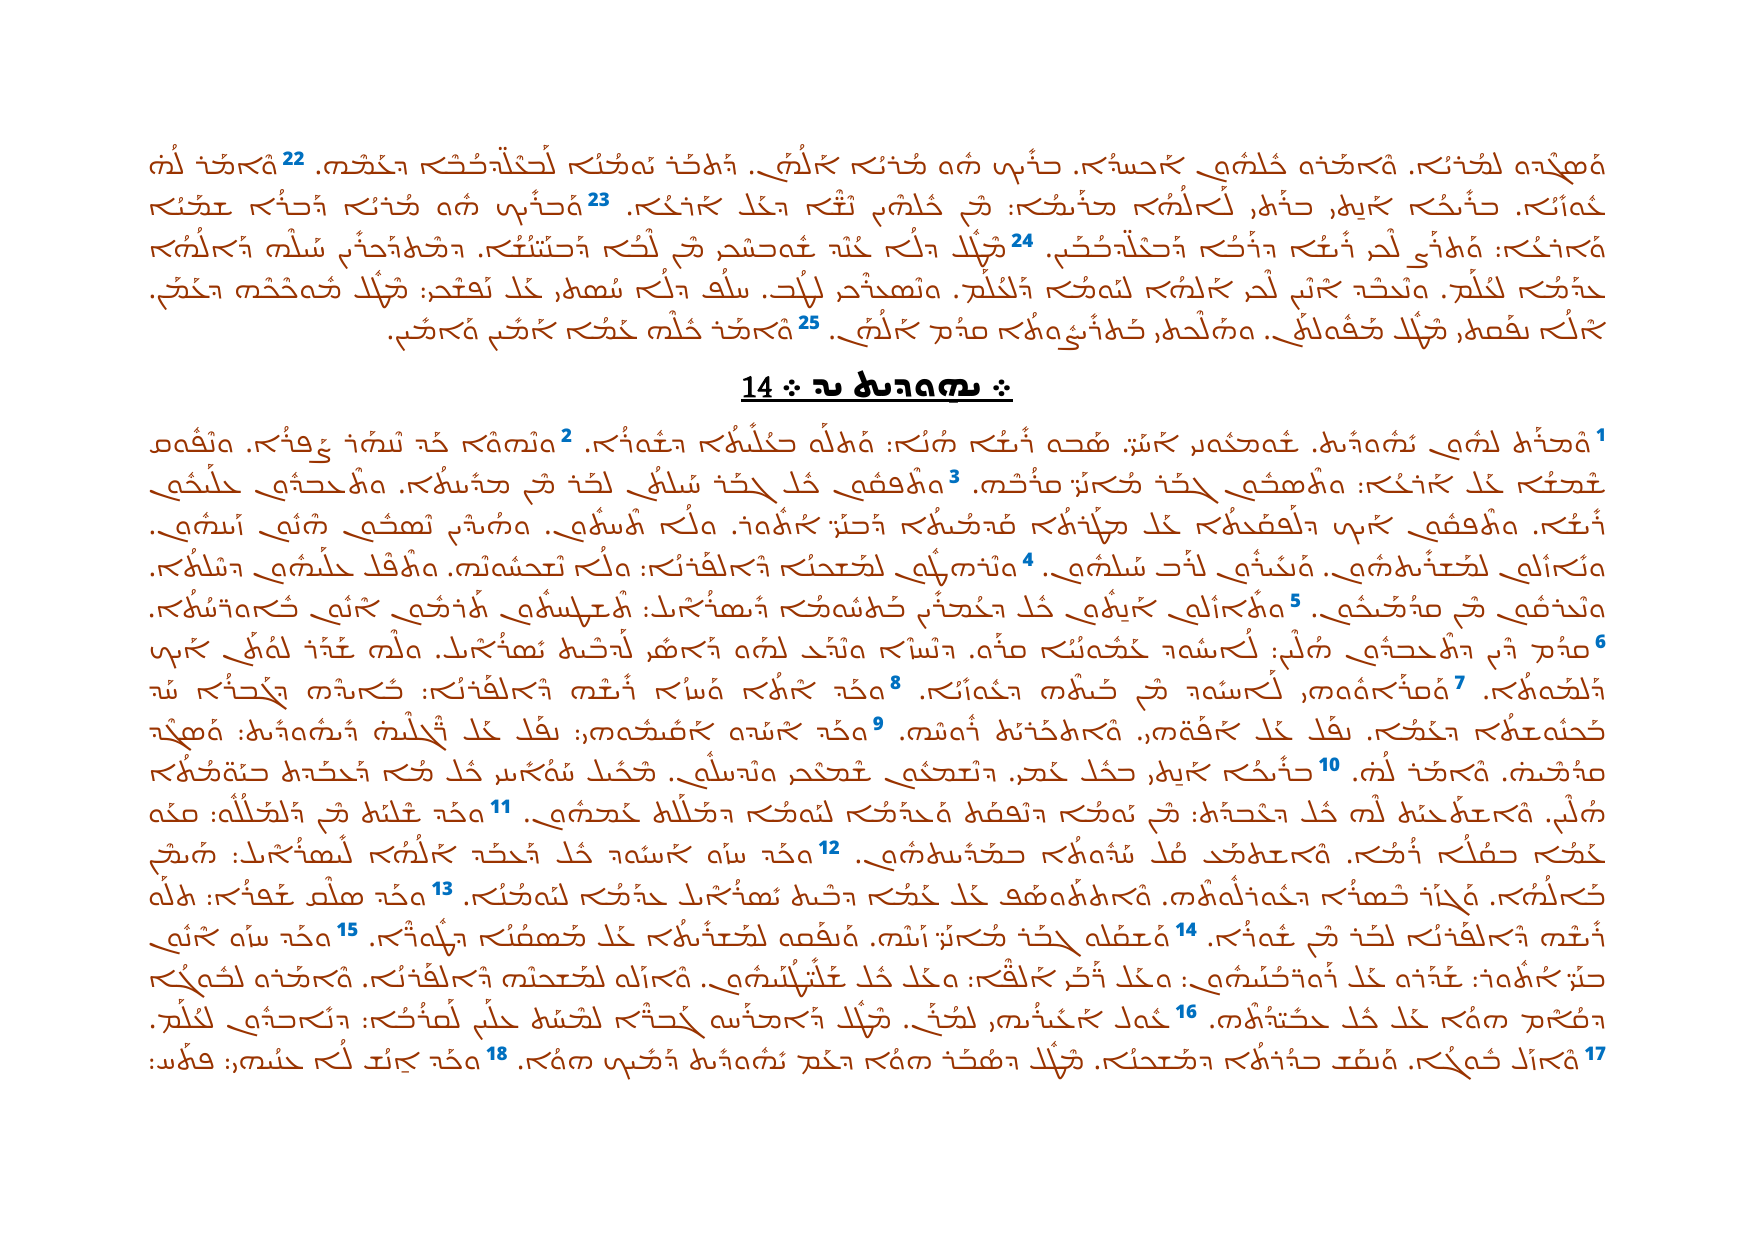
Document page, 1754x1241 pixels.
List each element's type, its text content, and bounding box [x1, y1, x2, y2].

text 1 ܘܶܡܪܰܬ ܠܗܽܘܢ ܝܺܗܽܘܕܺܝܬ. ܫܽܘܡܥܽܘܢܝ ܐܰܚܰܝ̈. ܣܰܒܘ ܪܺܝܫܳܐ ܗܳܢܳܐ: ܘܰܬܠܰܘ ܒܥܳܠܺܝܬܳܐ ܕܫܽܘܪܳܐ. 2 ܘܢܶܗܘܶܐ ܟܰܕ ܢܶܢܗܰܪ ܨܰܦܪܳܐ. ܘܢܶܦܽܘܩ ܫܶܡܫܳܐ ܥܰܠ ܐܰܪܥܳܐ: ܘܬܶܣܒܽܘܢ ܓܒܰܪ ܡܳܐܢܰܝ̈ ܩܪܳܒܶܗ. 3 ܘܬܶܦܩܽܘܢ ܟܽܠ ܓܒܰܪ ܚܰܝܠܬܳܢ ܠܒܰܪ ܡܶܢ ܡܕܺܝܢܬܳܐ. ܘܬܶܥܒܕܽܘܢ ܥܠܰܝܟܽܘܢ ܪܺܝܫܳܐ. ܘܬܶܦܩܽܘܢ ܐܰܝܟ ܕܠܰܦܩܰܥܬܳܐ ܥܰܠ ܡܛܰܪܬܳܐ ܩܰܕܡܳܝܬܳܐ ܕܰܒܢܰܝ̈ ܐܳܬܽܘܪ. ܘܠܳܐ ܬܶܚܬܽܘܢ. ܘܗܳܝܕܶܝܢ ܢܶܣܒܽܘܢ ܗܶܢܽܘܢ ܙܰܝܢܗܽܘܢ. ܘܢܺܐܙܽܠܘܢ ܠܡܰܫܪܺܝܬܗܽܘܢ. ܘܰܢܥܺܝܪܽܘܢ ܠܪܰܒ ܚܰܝܠܗܽܘܢ. 4 ܘܢܶܪܗܛܽܘܢ ܠܡܰܫܟܢܳܐ ܕܶܐܠܦܰܪܢܳܐ: ܘܠܳܐ ܢܶܫܟܚܽܘܢܶܗ. ܘܬܶܦܶܠ ܥܠܰܝܗܽܘܢ ܕܚܶܠܬܳܐ. ܘܢܶܥܪܩܽܘܢ ܡܶܢ ܩܕܳܡܰܝܟܽܘܢ. 5 ܘܬܺܐܙܽܠܘܢ ܐܰܢ̱ܬܽܘܢ ܟܽܠ ܕܥܳܡܪܺܝܢ ܒܰܬܚܽܘܡܳܐ ܕܺܝܣܪܳܐܶܝܠ: ܬܶܫܛܚܬܽܘܢ ܬܰܪܡܽܘܢ ܐܶܢܽܘܢ ܒܽܐܘܪ̈ܚܳܬܳܐ. 6 ܩܕܳܡ ܕܶܝܢ ܕܬܶܥܒܕܽܘܢ ܗܳܠܶܝܢ: ܠܳܐܝܚܽܘܕ ܥܰܡܽܘܢܳܝܳܐ ܩܪܰܘ. ܕܢܶܚܙܶܐ ܘܢܶܕܰܥ ܠܗܰܘ ܕܰܐܣܺܝ ܠܰܕܒܶܝܬ ܝܺܣܪܳܐܶܝܠ. ܘܠܶܗ ܫܰܕܰܪ ܠܘܳܬܰܢ ܐܰܝܟ ܕܰܠܡܰܘܬܳܐ. 7 ܘܰܩܪܰܐܘܽܘܗܝ ܠܰܐܚܝܺܘܕ ܡܶܢ ܒܰܝܬܶܗ ܕܥܽܘܙܺܝܳܐ. 8 ܘܟܰܕ ܐܶܬܳܐ ܘܰܚܙܳܐ ܪܺܝܫܶܗ ܕܶܐܠܦܰܪܢܳܐ: ܒܺܐܝܕܶܗ ܕܓܰܒܪܳܐ ܚܰܕ ܒܰܟܢܽܘܫܬܳܐ ܕܥܰܡܳܐ. ܢܦܰܠ ܥܰܠ ܐܰܦܰܘ̈ܗܝ. ܘܶܐܬܟܰܪܝܰܬ ܪܽܘܚܶܗ. 9 ܘܟܰܕ ܐܶܚܰܕܘ ܐܰܩܺܝܡܽܘܗܝ: ܢܦܰܠ ܥܰܠ ܪ̈ܶܓܠܶܝܗ̇ ܕܺܝܗܽܘܕܺܝܬ: ܘܰܣܓܶܕ ܩܕܳܡܶܝܗ̇. ܘܶܐܡܰܪ ܠܳܗ̇. 10 ܒܪܺܝܟܳܐ ܐܰܢ̱ܬܝ ܒܟܽܠ ܥܰܡܝ. ܕܢܶܫܡܥܽܘܢ ܫܶܡܥܶܟܝ ܘܢܶܕܚܠܽܘܢ. ܡܶܟܺܝܠ ܚܰܘܳܐܺܝܢܝ ܟܽܠ ܡܳܐ ܕܰܥܒܰܕܬ ܒܝܰܘ̈ܡܳܬܳܐ ܗܳܠܶܝܢ. ܘܶܐܫܬܰܥܝܰܬ ܠܶܗ ܟܽܠ ܕܥܶܒܕܰܬ: ܡܶܢ ܝܰܘܡܳܐ ܕܢܶܦܩܰܬ ܘܰܥܕܰܡܳܐ ܠܝܰܘܡܳܐ ܕܡܰܠܰܠܬ ܥܰܡܗܽܘܢ. 11 ܘܟܰܕ ܫܶܠܝܰܬ ܡܶܢ ܕܰܠܡܰܠܳܠܽܘ: ܩܥܰܘ ܥܰܡܳܐ ܒܩܳܠܳܐ ܪܳܡܳܐ. ܘܶܐܫܬܡܰܥ ܩܳܠ ܚܰܕܽܘܬܳܐ ܒܡܰܕܺܝܢܬܗܽܘܢ. 12 ܘܟܰܕ ܚܙܰܘ ܐܰܚܝܺܘܕ ܟܽܠ ܕܰܥܒܰܕ ܐܰܠܳܗܳܐ ܠܺܝܣܪܳܐܶܝܠ: ܗܰܝܡܶܢ ܒܰܐܠܳܗܳܐ. ܘܰܓܙܰܪ ܒܶܣܪܳܐ ܕܥܽܘܪܠܽܘܬܶܗ. ܘܶܐܬܬܰܘܣܰܦ ܥܰܠ ܥܰܡܳܐ ܕܒܶܝܬ ܝܺܣܪܳܐܶܝܠ ܥܕܰܡܳܐ ܠܝܰܘܡܳܢܳܐ. 13 ܘܟܰܕ ܣܠܶܩ ܫܰܦܪܳܐ: ܬܠܰܘ ܪܺܝܫܶܗ ܕܶܐܠܦܰܪܢܳܐ ܠܒܰܪ ܡܶܢ ܫܽܘܪܳܐ. 14 ܘܰܫܩܰܠܘ ܓܒܰܪ ܡܳܐܢܰܝ̈ ܙܰܝܢܶܗ. ܘܰܢܦܰܩܘ ܠܡܰܫܪܺܝܬܳܐ ܥܰܠ ܡܰܣܩܳܢܳܐ ܕܛܽܘܖ̈ܶܐ. 15 ܘܟܰܕ ܚܙܰܘ ܐܶܢܽܘܢ ܒܢܰܝ̈ ܐܳܬܽܘܪ: ܫܰܕܰܪܘ ܥܰܠ ܪܰܘܪ̈ܒܳܢܰܝܗܽܘܢ: ܘܥܰܠ ܖ̈ܰܒܰܝ ܐܰܠܦ̈ܶܐ: ܘܥܰܠ ܟܽܠ ܫܰܠܺܝ̈ܛܳܢܰܝܗܽܘܢ. ܘܶܐܙܰܠܘ ܠܡܰܫܟܢܶܗ ܕܶܐܠܦܰܪܢܳܐ. ܘܶܐܡܰܪܘ ܠܒܽܘܓܳܐ ܕܩܳܐܶܡ ܗܘܳܐ ܥܰܠ ܟܽܠ ܥܒܺܝ̈ܕܳܬܶܗ. 16 ܥܽܘܠ ܐܰܥܺܝܪܳܝܗܝ ܠܡܳܪܰܢ. ܡܶܛܽܠ ܕܰܐܡܪܰܚܘ ܓܰܒܖ̈ܶܐ ܠܡܶܚܰܬ ܥܠܰܝܢ ܠܰܩܪܳܒܳܐ: ܕܢܺܐܒܕܽܘܢ ܠܥܳܠܰܡ. 17 ܘܶܐܙܰܠ ܒܽܘܓܳܐ. ܘܰܢܩܰܫ ܒܕܳܪܬܳܐ ܕܡܰܫܟܢܳܐ. ܡܶܛܽܠ ܕܣܳܒܰܪ ܗܘܳܐ ܕܥܰܡ ܝܺܗܽܘܕܺܝܬ ܕܰܡܺܝܟ ܗܘܳܐ. 18 ܘܟܰܕ ܐ̱ܢܳܫ ܠܳܐ ܥܢܳܝܗܝ: ܦܬܰܚ: ܘܥ̣ܰܠ ܩܰܝܛܽܘܢܳܐ. ܘܶܐܫܟܚܶܗ ܠܶܐܠܦܰܪܢܳܐ ܟܰܕ ܫܕܶܐ ܥܰܪܛܶܠ. ܘܪܺܝܫܶܗ ܫܩܺܝܠ ܡܶܢܶܗ. ܘܰܓܥܳܐ ܒܩܳܠܳܐ ܪܳܡܳܐ ܘܒܰܒܟܳܬܳܐ ܘܰܒܬܶܢ̈ܚܳܬܳܐ ܘܒܰܓܥܳܬܳܐ ܪܰܒܬܳܐ ܨܰܪܺܝ ܠܒܽܘܫܰܘ̈ܗܝ. 19 ܘܥ̣ܰܠ ܠܡܰܫܟܢܳܐ ܐܰܝܟܳܐ ܕܫܰܪܝܳܐ ܗܘܳܬ ܝܺܗܽܘܕܺܝܬ: ܘܠܳܐ ܐܶܫܟܚܳܗ̇. ܘܰܢܦܰܩ ܠܘܳܬ ܥܰܡܳܐ ܘܶܐܡܰܪ ܠܗܽܘܢ. 20 ܛܠܰܡܘ ܥܰܒܕ̈ܶܐ ܡܳܖ̈ܰܝܗܽܘܢ. ܕܥܶܒܕܰܬ ܒܶܗܬܬܳܐ ܗܳܕܶܐ ܐܰܢ̱ܬܬܳܐ ܚܕܳܐ ܡܶܢ ܥܶܒܪ̈ܳܝܶܐ ܒܒܰܝܬܶܗ ܕܢܒܽܘܟܳܕܢܳܨܰܪ. ܡܶܛܽܠ ܕܗܳܐ ܐܶܠܦܰܪܢܳܐ ܪܡܶܐ ܥܰܠ ܐܰܪܥܳܐ: ܘܪܺܝܫܶܗ ܫܩܺܝܠ ܡܶܢܶܗ. 21 ܟܰܕ ܫܡܰܥ ܡܶܠܰܘ̈ܗܝ ܖ̈ܰܒܰܝ ܚܰܝ̈ܠܶܐ ܕܳܐܬܽܘܪ: ܨܰܪܺܝܘ ܟܽܘܬܺܝܢ̈ܝܳܬܗܽܘܢ: ܘܶܐܬܕܰܠܚܰܬ ܢܰܦܫܗܽܘܢ ܛܳܒ ܒܓܰܘ ܡܰܫܪܺܝܬܳܐ. [148, 426, 1606, 1084]
text 1 ܘܟܰܕ ܗܘܳܐ ܪܰܡܫܳܐ: ܩܳܡܘ ܥܰܒܕܰܘ̈ܗܝ ܠܡܺܐܙܰܠ. ܘܶܐܚܰܕ ܒܽܘܓܳܐ ܬܰܪܥܳܐ ܕܡܰܫܟܢܳܐ ܡܶܢ ܠܒܰܪ. ܘܰܐܦܶܩ ܠܟܽܠ ܕܩܳܝܡܺܝܢ ܩܕܳܡ ܡܳܪܶܗ. ܘܶܐܙܰܠ ܐ̱ܢܳܫ ܐ̱ܢܳܫ ܠܒܶܝܬ ܡܰܫܟܢܶܗ. 2 ܡܶܛܽܠ ܕܰܠܐܶܝܢ ܗܘܰܘ ܒܣܽܘܓܳܐܐ ܕܡܰܫܬܝܳܐ ܕܰܗܘܳܐ. 3 ܘܶܐܫܬܰܚܪܰܬ ܝܺܗܽܘܕܺܝܬ ܒܰܠܚܽܘܕܶܝܗ̇ ܒܡܰܫܟܢܳܐ. 4 ܘܶܐܠܦܰܪܢܳܐ ܪܡܶܐ ܗܘܳܐ ܥܰܠ ܥܰܪܣܶܗ. ܡܶܛܽܠ ܕܣܰܓܺܝ ܗܘܳܐ ܥܠܰܘܗܝ ܚܰܡܪܳܐ. 5 ܘܶܐܡܪܰܬ ܝܺܗܽܘܕܺܝܬ ܠܰܐܡܬܳܗ̇: ܕܰܬܩܽܘܡ ܠܒܰܪ ܡܶܢ ܩܰܝܛܽܘܢܳܐ: ܠܡܶܛܰܪ ܡܰܦܩܳܗ̇ ܐܰܝܟ ܕܰܒܟܽܠܝܽܘܡ. ܡܶܛܽܠ ܕܶܐܡܪܰܬ ܕܳܐܬܝܳܐ ܐ̱ܢܳܐ ܠܰܨܠܽܘܬܳܐ. ܐܳܦ ܠܒܽܘܓܳܐ ܐܶܡܪܰܬ ܐܰܝܟ ܡ̈ܶܠܶܐ ܗܳܠܶܝܢ. ܘܶܐܙܰܠܘ ܡܶܢ ܬܰܡܳܢ ܟܽܠܗܽܘܢ. ܘܠܳܐ ܐ̱ܢܳܫ ܐܶܫܬܚܰܪ ܒܩܰܝܛܽܘܢܳܐ: ܪܰܒܳܐ ܐܰܘ ܙܥܽܘܪܳܐ. 6 ܘܩܳܡܰܬ ܝܺܗܽܘܕܺܝܬ ܠܘܳܬ ܪܺܝܫܶܗ ܕܶܐܠܦܰܪܢܳܐ. 7 ܘܶܐܡܪܰܬ ܡܪܳܝܳܐ ܡܳܪܝܳܐ: ܐܰܠܳܗܳܐ ܕܟܽܠ ܚܰܝܠܰܘ̈ܳܢ: ܚܽܘܪ ܒܫܳܥܬܳܐ ܗܳܕܶܐ ܒܰܥܒܳܕܳܐ ܕܺܐܝ̈ܕܰܝ ܠܪܽܘܡܳܐ ܕܽܐܘܪܺܫܠܶܡ. ܡܶܛܽܠ ܕܙܰܒܢܳܐ ܗܽܘ ܠܰܡܪܰܚܳܦܽܘ ܥܰܠ ܝܳܪܬܽܘܬܳܟ. ܘܰܥܒܶܕ ܨܳܢ̈ܥܳܬܶܗ ܕܠܶܒܝ. ܠܰܬܒܳܪܳܐ ܕܥܰܡ̈ܡܶܐ ܕܩܳܡܘ ܥܠܰܝܢ. 8 ܘܩܶܪܒܰܬ ܠܘܳܬ ܥܰܡܽܘܕܳܐ ܕܺܐܝܬ ܗܘܳܐ ܠܘܳܬ ܪܺܝܫܶܗ ܐܶܠܦܰܪܢܳܐ. ܘܫܶܡܛܰܬ ܢܺܐܢܪܶܗ. ܘܩܶܪܒܰܬ ܠܘܳܬ ܥܰܪܣܶܗ. 9 ܘܶܐܚܕܰܬ ܒܣܥܪܳܐ ܕܪܺܝܫܶܗ. ܘܶܐܡܪܰܬ: ܚܰܝܶܠܰܝܢܝ ܐܰܠܳܗܳܐ ܕܺܝܣܪܳܐܶܝܠ ܒܝܰܘܡܳܐ ܗܳܢܳܐ. 10 ܘܰܡܚܳܬܶܗ ܥܰܠ ܨܰܘܪܶܗ ܒܢܺܐܢܪܳܐ ܬܰܪܬܶܝܢ ܙܰܒܢܺܝ̈ܢ. ܘܰܫܩܰܠܬܶܗ ܠܪܺܝܫܶܗ ܡܶܢܶܗ. ܘܥܰܓܶܠܬܶܗ ܠܦܰܓܪܶܗ ܡܶܢ ܬܶܫܘܺܝܬܶܗ. ܘܢܶܣܒܰܬ ܟܶܠܬܶܗ ܡܶܢ ܡܓܽܘ̈ܕܶܐ. 11 ܘܒܳܬܰܪ ܩܰܠܺܝܠ ܢܶܦܩܰܬ ܘܝܶܗܒܰܬ ܠܰܐܡܬܳܗ̇ ܪܺܝܫܶܗ ܕܶܐܠܦܰܪܢܳܐ. ܘܰܪܡܝܰܬܶܗ ܒܬܰܪܡܳܠܳܐ ܕܣܰܝܒܽܘܪܬܳܗ̇. 12 ܘܰܢܦܰܩ ܬܰܪ̈ܬܰܝܗܶܝܢ ܐܰܟܚܕܳܐ: ܐܰܝܟ ܕܰܒܥܶܕܳܢܳܐ ܕܰܨܠܽܘܬܳܐ. ܘܰܥܒܰܪ̈ܝ ܠܡܰܫܪܺܝܬܳܐ ܕܳܐܬܽܘܪ. ܘܶܐܬܟܰܪ̈ܟܳܝܗܝ ܠܟܽܠܶܗ ܢܰܚܠܳܐ ܗܰܘ. ܘܰܣܠܶܩ̈ܝ ܠܘܳܬ ܡܕܰܝܢܬܳܐ. ܘܶܐܬܰܝ̈ ܠܘܳܬ ܬܰܪܥܳܐ. 13 ܘܶܐܡܪܰܬ ܝܺܗܽܘܕܺܝܬ ܠܢܳܛܽܘܖ̈ܶܐ ܡܶܢ ܪܽܘܚܩܳܐ. ܦܬܰܚܘ ܠܺܝ ܬܰܪ̈ܥܶܐ: ܦܬܰܚܘ. ܡܶܛܽܠ ܕܰܐܠܳܗܰܢ ܥܰܡܰܢ ܗܽܘ. ܕܝܰܗܒ ܚܰܝܠܳܐ ܠܺܝܣܪܳܐܶܝܠ. ܘܥܽܘܫܢܳܐ ܥܰܠ ܒܥܶܠܕܒܳܒܰܝ̈ܗܽܘܢ: ܐܰܝܟ ܕܝܰܘܡܳܢܳܐ. 14 ܘܰܗܘܳܐ ܟܰܕ ܫܡܰܥܘ ܐ̱ܢܳܫܰܝ̈ ܡܕܺܝܢܬܳܐ ܠܩܳܠܳܗ̇. ܐܶܣܬܰܪܗܰܒܘ ܠܡܶܦܬܰܚ ܠܳܗ̇ ܬܰܪ̈ܥܶܐ ܕܰܡܕܺܝܢܬܗܽܘܢ. ܘܰܩܪܰܘ ܠܩܰܫܺܝ̈ܫܶܐ ܕܰܡܕܺܝܢܬܳܐ. 15 ܘܰܪܗܶܛܘ ܟܽܠܗܽܘܢ: ܡܶܢ ܙܥܽܘܪܳܐ ܘܰܥܕܰܡܳܐ ܠܪܰܒܳܐ. ܡܶܛܽܠ ܕܰܬܡܺܝ ܗܘܳܬ ܠܗܽܘܢ ܨܒܽܘܬܳܐ ܕܶܐܬܳܬ: ܘܰܦܬܰܚܘ ܬܰܪ̈ܥܶܐ: ܘܩܰܒܶܠܘ ܐܶܢܶܝܢ. 16 ܘܰܐܘܚܶܕܘ ܢܽܘܪܳܐ: ܕܢܶܬܚܙܶܐ ܠܗܽܘܢ ܘܚܰܕܪܽܘܗ̇. ܘܶܐܡܪܰܬ ܠܗܽܘܢ ܒܩܳܠܳܐ ܪܳܡܳܐ. ܐܰܘܕܰܘ ܠܡܳܪܝܳܐ ܐܰܠܳܗܰܢ. ܕܠܳܐ ܐܰܥܒܰܪ ܚܢܳܢܶܗ ܡܶܢ ܝܺܣܪܳܐܶܝܠ. 17 ܐܶܠܳܐ ܬܒܰܪ ܠܰܒܥܶܕܒܳܒܰܝ̈ܢ ܒܺܐܝ̈ܕܰܝ ܒܠܺܠܝܳܐ ܗܳܢܳܐ. 18 ܘܰܐܦܩܰܬ ܪܺܝܫܳܐ ܡܶܢ ܬܰܪܡܳܠܳܐ. ܘܚܰܘܝܰܬ. ܘܶܐܡܪܰܬܡ ܠܗܽܘܢ. ܗܳܐ ܪܺܝܫܶܗ ܕܶܐܠܦܰܪܢܳܐ ܪܰܒ ܚܰܝܠܳܐ ܕܳܐܬܽܘܪ. ܘܗܳܐ ܟܶܠܬܳܐ ܕܢܰܦܺܝܠ ܗܘܳܐ ܒܳܗ̇ ܒܪܰܘܳܝܽܘܬܶܗ. ܘܬܰܒܪܶܗ ܡܳܪܝܳܐ ܒܺܐܝܕܳܐ ܕܢܶܩܒܬܳܐ. 19 ܘܚܰܝ ܗܽܘ ܡܳܪܝܳܐ ܕܢܰܛܪܰܢܝ ܒܽܐܘܪܚܳܐ ܕܶܐܙܶܠܬ ܒܳܗ̇: ܐܶܠܳܐ ܐܰܛܥܰܝ̈ܝܳܗܝ ܐܰܦܰܝ̈. 20 ܘܠܳܐ ܥܒܰܕ ܥܰܡܝ ܚܛܳܗܳܐ ܒܛܰܡܐܽܘܬܳܐ ܕܒܶܗܬܬܳܐ. 21 ܘܰܬܡܰܗܘ ܛܳܒ ܟܽܠܶܗ ܥܰܡܳܐ. ܘܰܢܦܰܠܘ ܘܰܣܓܶܕܘ ܠܡܳܪܝܳܐ. ܘܶܐܡܰܪܘ ܟܽܠܗܽܘܢ ܐܰܟܚܕܳܐ. ܒܪܺܝܟ ܗܽܘ ܡܳܪܝܳܐ ܐܰܠܳܗܰܢ. ܕܰܬܒܰܪ ܝܰܘܡܳܢܳܐ ܠܰܒܥܶܠ̈ܕܒܳܒܶܐ ܕܥܰܡܶܗ. 22 ܘܶܐܡܰܪ ܠܳܗ̇ ܥܽܘܙܺܝܳܐ. ܒܪܺܝܟܳܐ ܐܰܢ̱ܬܝ ܒܪܰܬܝ ܠܰܐܠܳܗܳܐ ܡܪܰܝܡܳܐ: ܡܶܢ ܟܽܠܗܶܝܢ ܢܶܫ̈ܶܐ ܕܥܰܠ ܐܰܪܥܳܐ. 23 ܘܰܒܪܺܝܟ ܗܽܘ ܡܳܪܝܳܐ ܕܰܒܪܳܐ ܫܡܰܝܳܐ ܘܰܐܪܥܳܐ: ܘܰܬܪܰܨ ܠܶܟܝ ܪܺܝܫܳܐ ܕܪܰܒܳܐ ܕܰܒܥܶܠ̈ܕܒܳܒܰܝܢ. 24 ܡܶܛܽܠ ܕܠܳܐ ܥܳܢܶܕ ܫܽܘܒܚܶܟܝ ܡܶܢ ܠܶܒܳܐ ܕܰܒܢܰܝ̈ܢܳܫܳܐ. ܕܡܶܬܕܰܟܪܺܝܢ ܚܰܝܠܶܗ ܕܰܐܠܳܗܳܐ ܥܕܰܡܳܐ ܠܥܳܠܰܡ. ܘܢܶܥܒܶܕ ܐܶܢܶܝܢ ܠܶܟܝ ܐܰܠܗܳܐ ܠܝܰܘܡܳܐ ܕܰܠܥܳܠܰܡ. ܘܢܶܣܥܪܶܟܝ ܠܛܳܒ. ܚܠܳܦ ܕܠܳܐ ܚܳܣܬܝ ܥܰܠ ܢܰܦܫܶܟܝ: ܡܶܛܽܠ ܡܽܘܟܶܟܶܗ ܕܥܰܡܰܢ. ܐܶܠܳܐ ܢܦܰܩܬܝ ܡܶܛܽܠ ܡܰܦܽܘܠܬܰܢ. ܘܗܰܠܶܟܬܝ ܒܰܬܪܺܝܨܽܘܬܳܐ ܩܕܳܡ ܐܰܠܳܗܰܢ. 25 ܘܶܐܡܰܪ ܟܽܠܶܗ ܥܰܡܳܐ ܐܰܡܺܝܢ ܘܰܐܡܺܝܢ. [148, 148, 1606, 353]
text 14 ܀ ܝܗ̱ܘܕܝܬ ܝܕ ܀ [148, 366, 1606, 413]
